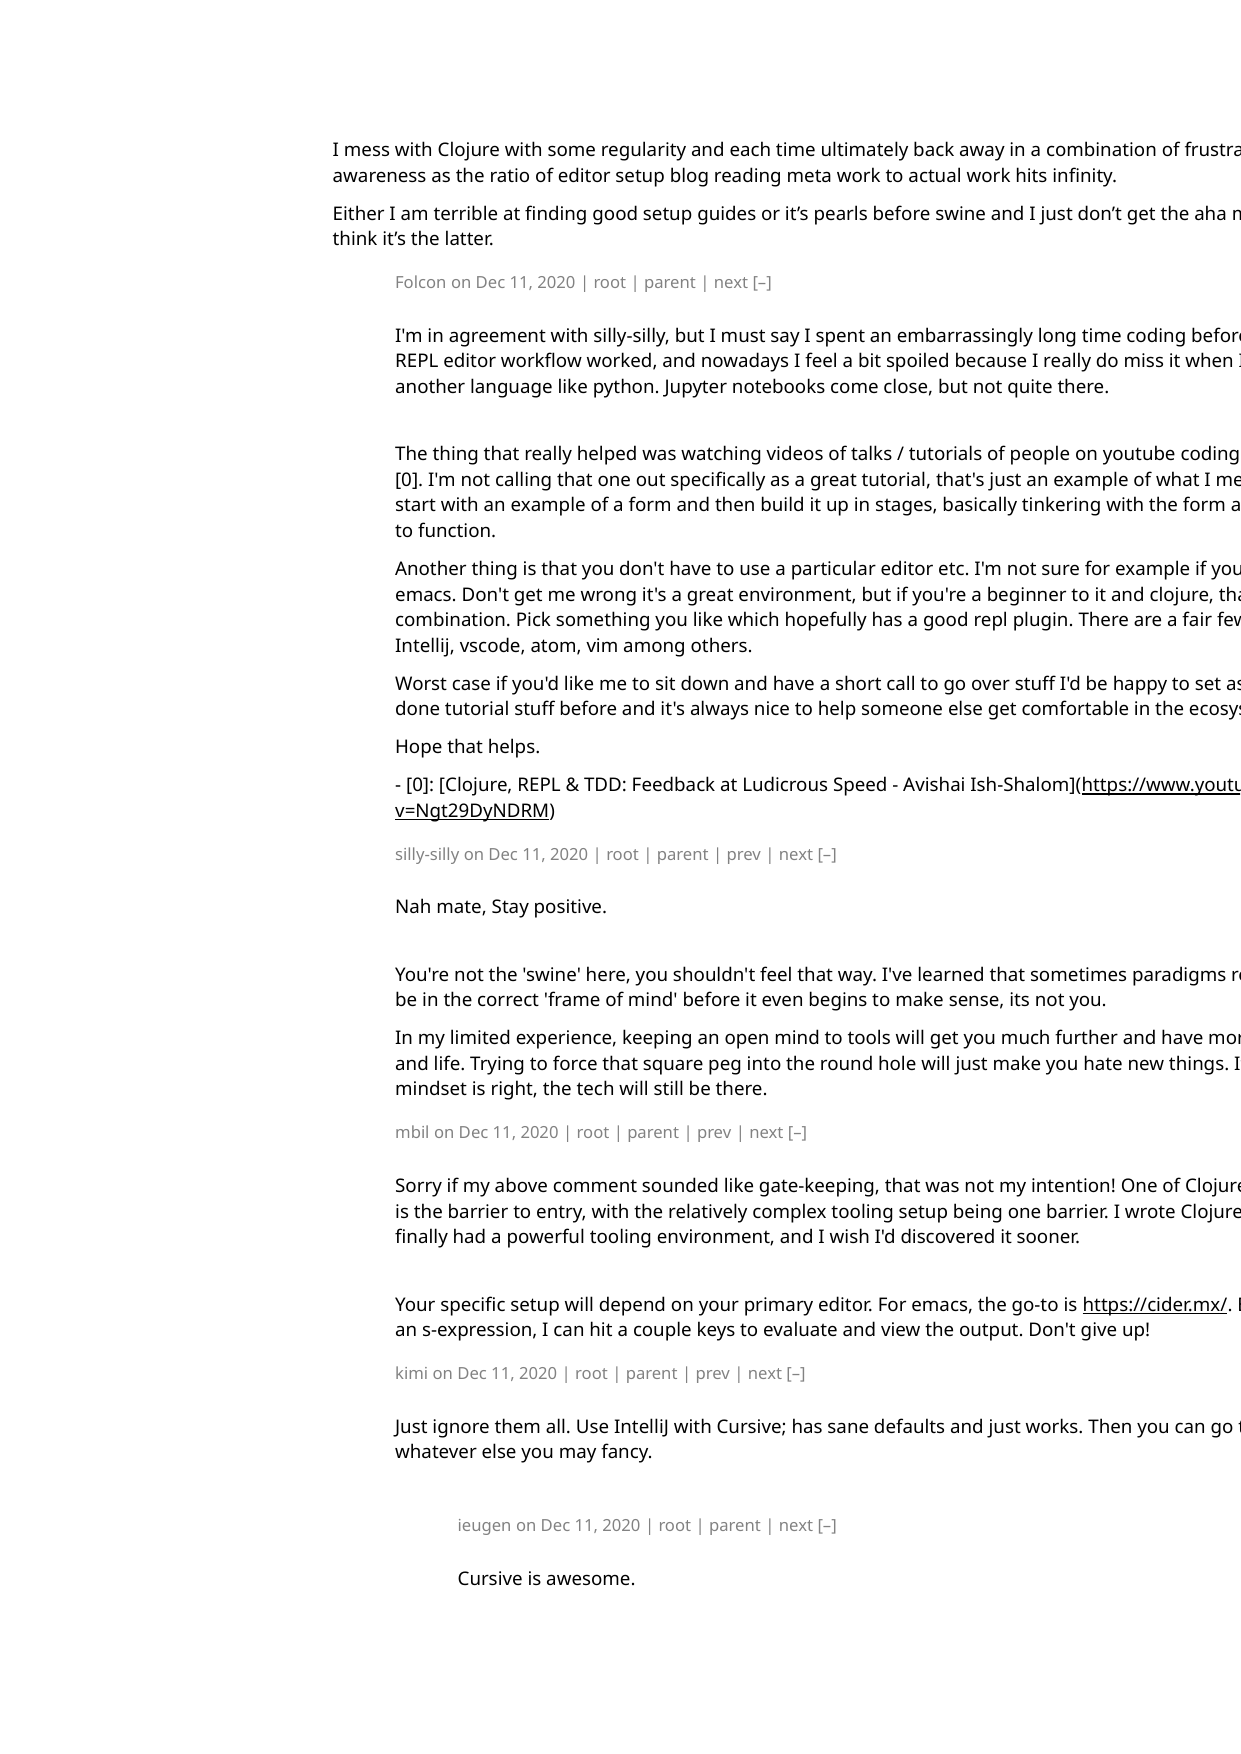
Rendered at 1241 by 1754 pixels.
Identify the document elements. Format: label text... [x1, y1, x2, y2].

table_header [121, 836, 380, 1104]
table_header [121, 1115, 380, 1345]
table_header [121, 1507, 442, 1623]
table_cell [118, 118, 1240, 257]
table_header [380, 265, 392, 825]
table_header fhsm on Dec 11, 2020 | root | parent | next [–] How do I know if I’m really trying the repl/editor cycle? I mess with Clojure with some regularity and each time ultimately back away in a combination of frustration and nerd sniping self awareness as the ratio of editor setup blog reading meta work to actual work hits infinity. Either I am terrible at finding good setup guides or it’s pearls before swine and I just don’t get the aha moment. I’m starting to think it’s the latter. [330, 121, 1240, 254]
picture [123, 543, 374, 547]
table_header [121, 121, 317, 254]
table_cell [118, 829, 1240, 1107]
table_header kimi on Dec 11, 2020 | root | parent | prev | next [–] Just ignore them all. Use IntelliJ with Cursive; has sane defaults and just works. Then you can go the way of Emacs or whatever else you may fancy. [392, 1356, 1240, 1497]
table_cell [118, 1107, 1240, 1348]
picture [123, 968, 374, 972]
table_header [121, 265, 380, 825]
table_header [380, 1115, 392, 1345]
table_header [380, 1356, 392, 1497]
table_cell [118, 1500, 1240, 1626]
table_cell [118, 1348, 1240, 1499]
table_header [121, 1356, 380, 1497]
table_header Folcon on Dec 11, 2020 | root | parent | next [–] I'm in agreement with silly-silly, but I must say I spent an embarrassingly long time coding before I worked out how the REPL editor workflow worked, and nowadays I feel a bit spoiled because I really do miss it when I'm programming in another language like python. Jupyter notebooks come close, but not quite there. The thing that really helped was watching videos of talks / tutorials of people on youtube coding something up, for example [0]. I'm not calling that one out specifically as a great tutorial, that's just an example of what I mean =)... I personally would start with an example of a form and then build it up in stages, basically tinkering with the form as I work out how I want it to function. Another thing is that you don't have to use a particular editor etc. I'm not sure for example if you think you have to use emacs. Don't get me wrong it's a great environment, but if you're a beginner to it and clojure, that's not a good combination. Pick something you like which hopefully has a good repl plugin. There are a fair few options these days. Intellij, vscode, atom, vim among others. Worst case if you'd like me to sit down and have a short call to go over stuff I'd be happy to set aside a little time =)... I've done tutorial stuff before and it's always nice to help someone else get comfortable in the ecosystem. Hope that helps. - [0]: [Clojure, REPL & TDD: Feedback at Ludicrous Speed - Avishai Ish-Shalom](https://www.youtube.com/watch?v=Ngt29DyNDRM) [392, 265, 1240, 825]
table_header silly-silly on Dec 11, 2020 | root | parent | prev | next [–] Nah mate, Stay positive. You're not the 'swine' here, you shouldn't feel that way. I've learned that sometimes paradigms require the programmer to be in the correct 'frame of mind' before it even begins to make sense, its not you. In my limited experience, keeping an open mind to tools will get you much further and have more enjoyment in your career and life. Trying to force that square peg into the round hole will just make you hate new things. If the time comes and your mindset is right, the tech will still be there. [392, 836, 1240, 1104]
table_cell [118, 257, 1240, 828]
table_header [443, 1507, 454, 1623]
table_header [380, 836, 392, 1104]
table_header mbil on Dec 11, 2020 | root | parent | prev | next [–] Sorry if my above comment sounded like gate-keeping, that was not my intention! One of Clojure's biggest downsides IMO is the barrier to entry, with the relatively complex tooling setup being one barrier. I wrote Clojure for a long time before I finally had a powerful tooling environment, and I wish I'd discovered it sooner. Your specific setup will depend on your primary editor. For emacs, the go-to is https://cider.mx/. E.g., with my cursor beside an s-expression, I can hit a couple keys to evaluate and view the output. Don't give up! [392, 1115, 1240, 1345]
table_header ieugen on Dec 11, 2020 | root | parent | next [–] Cursive is awesome. [455, 1507, 1190, 1623]
table_header [318, 121, 329, 254]
